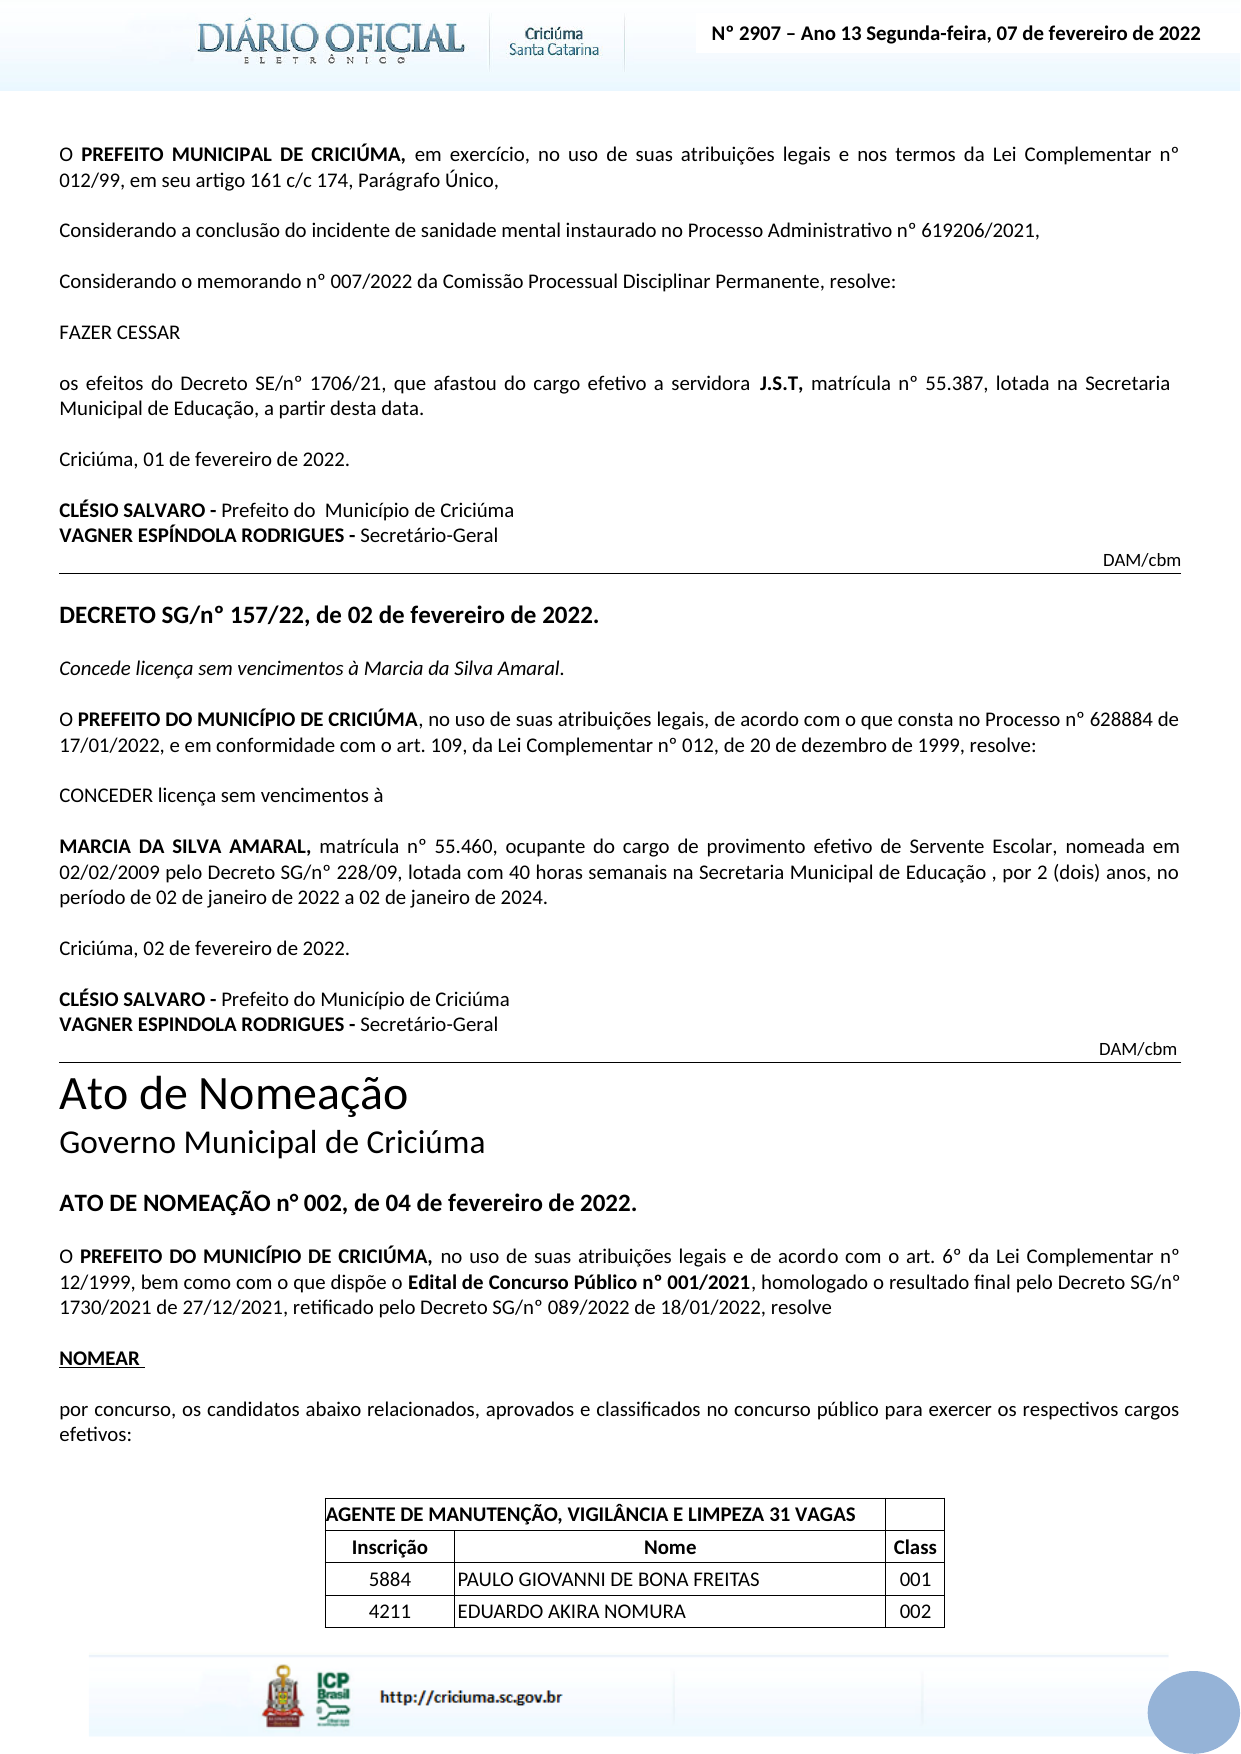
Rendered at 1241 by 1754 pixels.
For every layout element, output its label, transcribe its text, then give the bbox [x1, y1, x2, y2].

table_cell PAULO GIOVANNI DE BONA FREITAS [455, 1563, 885, 1594]
text os efeitos do Decreto SE/nº 1706/21, que afastou do cargo efetivo a servidora J.S.T, matrícula nº 55.387, lotada na Secretaria Municipal de Educação, a partir desta data. [59, 370, 1171, 421]
text ATO DE NOMEAÇÃO n° 002, de 04 de fevereiro de 2022. [59, 1187, 1181, 1218]
text O PREFEITO MUNICIPAL DE CRICIÚMA, em exercício, no uso de suas atribuições legais e nos termos da Lei Complementar nº 012/99, em seu artigo 161 c/c 174, Parágrafo Único, [59, 141, 1181, 192]
text Governo Municipal de Criciúma [59, 1121, 1181, 1162]
text Criciúma, 02 de fevereiro de 2022. [59, 935, 1181, 961]
text DAM/cbm [59, 1037, 1181, 1062]
text FAZER CESSAR [59, 319, 1181, 345]
text CLÉSIO SALVARO - Prefeito do Município de Criciúma [59, 986, 1181, 1011]
table_cell Inscrição [326, 1531, 454, 1562]
table_header [886, 1499, 944, 1530]
table_cell Nome [455, 1531, 885, 1562]
text CONCEDER licença sem vencimentos à [59, 783, 1181, 808]
table_cell Class [886, 1531, 944, 1562]
text CLÉSIO SALVARO - Prefeito do Município de Criciúma [59, 497, 1181, 523]
text por concurso, os candidatos abaixo relacionados, aprovados e classificados no concurso público para exercer os respectivos cargos efetivos: [59, 1396, 1181, 1447]
table_cell EDUARDO AKIRA NOMURA [455, 1596, 885, 1627]
text Ato de Nomeação [59, 1063, 1181, 1121]
text DAM/cbm [59, 548, 1181, 573]
text VAGNER ESPINDOLA RODRIGUES - Secretário-Geral [59, 1011, 1181, 1037]
text VAGNER ESPÍNDOLA RODRIGUES - Secretário-Geral [59, 523, 1181, 548]
text Concede licença sem vencimentos à Marcia da Silva Amaral. [59, 656, 1181, 681]
text Considerando a conclusão do incidente de sanidade mental instaurado no Processo Administrativo nº 619206/2021, [59, 218, 1181, 243]
text MARCIA DA SILVA AMARAL, matrícula nº 55.460, ocupante do cargo de provimento efetivo de Servente Escolar, nomeada em 02/02/2009 pelo Decreto SG/nº 228/09, lotada com 40 horas semanais na Secretaria Municipal de Educação , por 2 (dois) anos, no período de 02 de janeiro de 2022 a 02 de janeiro de 2024. [59, 833, 1181, 910]
text Criciúma, 01 de fevereiro de 2022. [59, 446, 1171, 472]
table_header AGENTE DE MANUTENÇÃO, VIGILÂNCIA E LIMPEZA 31 VAGAS [326, 1499, 885, 1530]
table_cell 001 [886, 1563, 944, 1594]
table_cell 002 [886, 1596, 944, 1627]
text NOMEAR [59, 1345, 1181, 1371]
table_cell 5884 [326, 1563, 454, 1594]
table_cell 4211 [326, 1596, 454, 1627]
text O PREFEITO DO MUNICÍPIO DE CRICIÚMA, no uso de suas atribuições legais e de acordo com o art. 6º da Lei Complementar nº 12/1999, bem como com o que dispõe o Edital de Concurso Público nº 001/2021, homologado o resultado final pelo Decreto SG/nº 1730/2021 de 27/12/2021, retificado pelo Decreto SG/nº 089/2022 de 18/01/2022, resolve [59, 1243, 1181, 1320]
text O PREFEITO DO MUNICÍPIO DE CRICIÚMA, no uso de suas atribuições legais, de acordo com o que consta no Processo nº 628884 de 17/01/2022, e em conformidade com o art. 109, da Lei Complementar nº 012, de 20 de dezembro de 1999, resolve: [59, 706, 1181, 757]
text Considerando o memorando nº 007/2022 da Comissão Processual Disciplinar Permanente, resolve: [59, 268, 1181, 294]
text DECRETO SG/nº 157/22, de 02 de fevereiro de 2022. [59, 599, 1181, 630]
